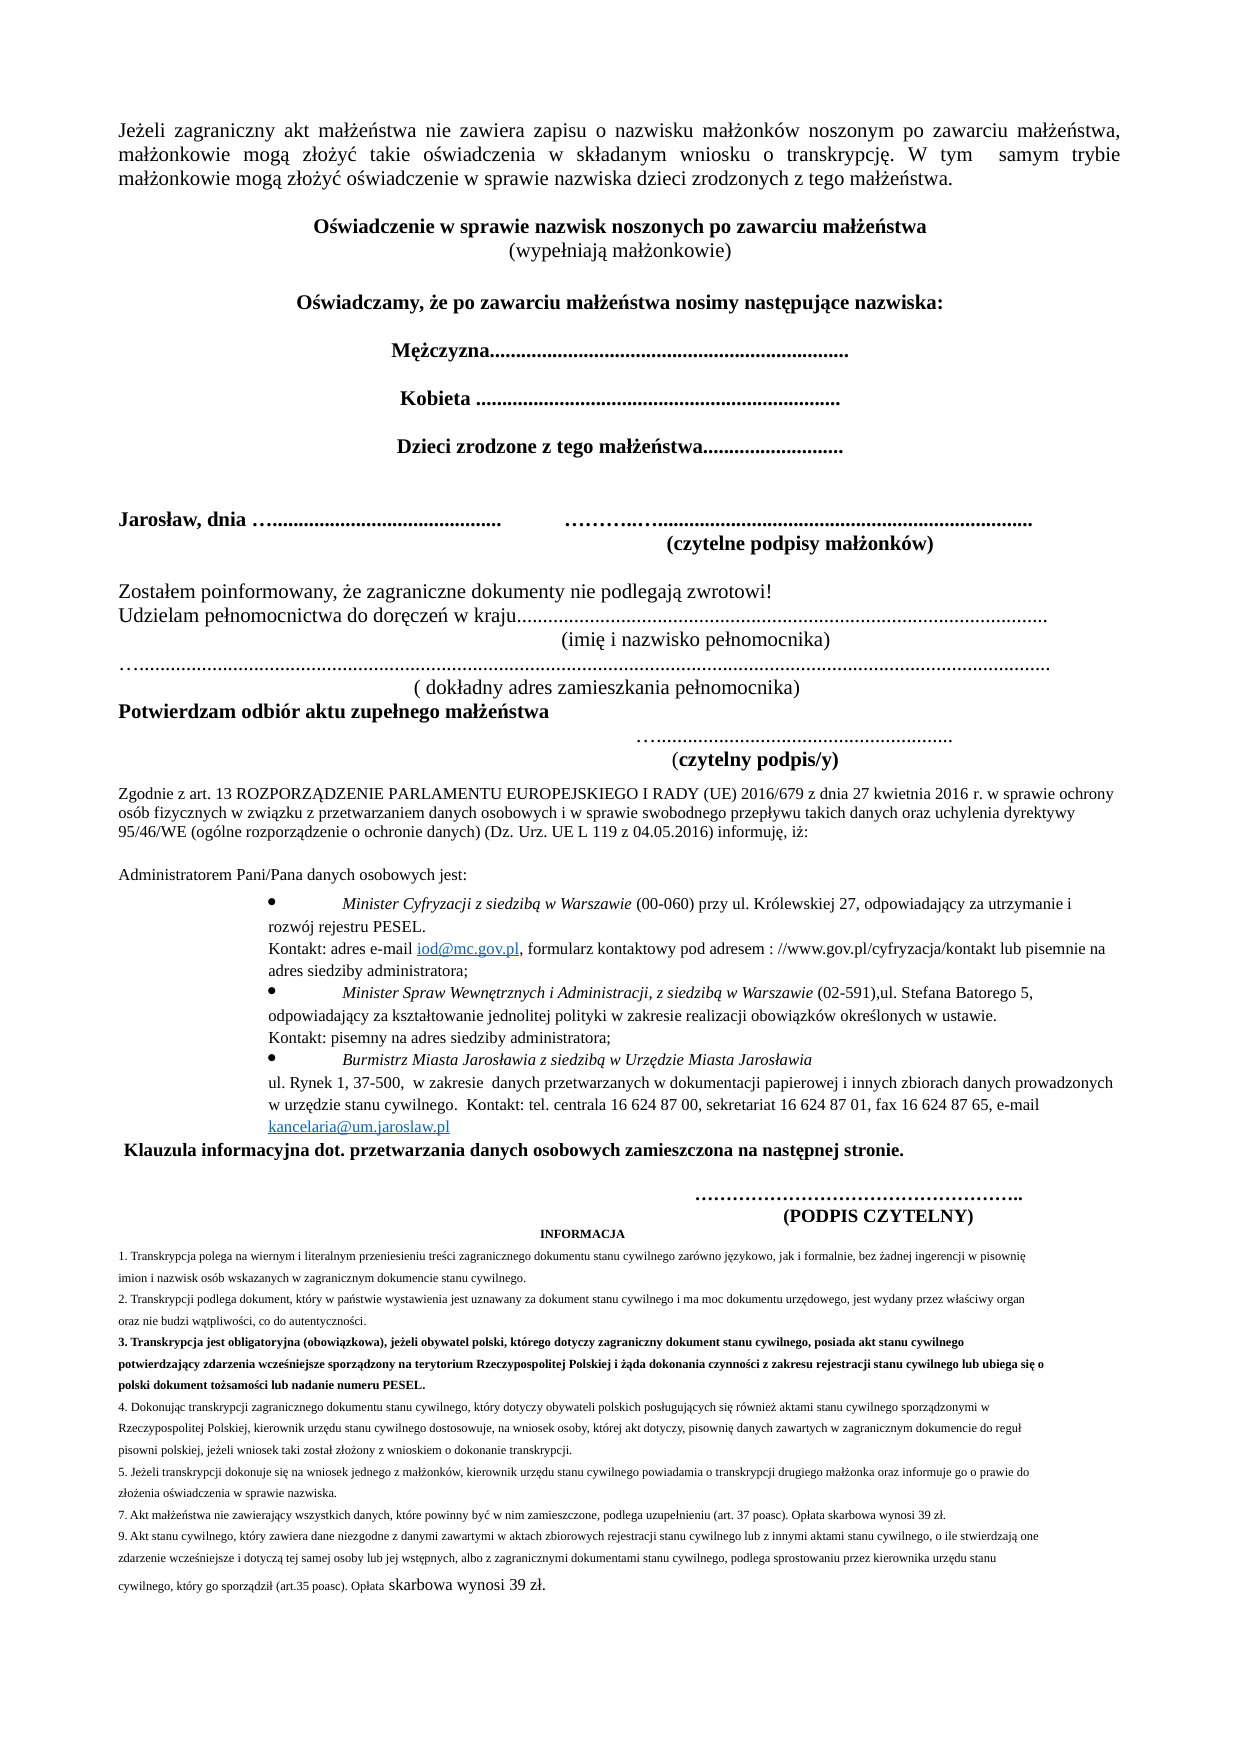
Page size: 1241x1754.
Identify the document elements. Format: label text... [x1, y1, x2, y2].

text (czytelny podpis/y) [118, 747, 1122, 771]
text Administratorem Pani/Pana danych osobowych jest: [118, 864, 1122, 883]
text Udzielam pełnomocnictwa do doręczeń w kraju...................................................................................................... [118, 603, 1122, 627]
text Zostałem poinformowany, że zagraniczne dokumenty nie podlegają zwrotowi! [118, 579, 1122, 603]
text 5. Jeżeli transkrypcji dokonuje się na wniosek jednego z małżonków, kierownik urzędu stanu cywilnego powiadamia o transkrypcji drugiego małżonka oraz informuje go o prawie do złożenia oświadczenia w sprawie nazwiska. [118, 1464, 1047, 1500]
text …............................................................................................................................................................................... [118, 651, 1122, 675]
list Minister Cyfryzacji z siedzibą w Warszawie (00-060) przy ul. Królewskiej 27, odpowiadający za utrzymanie i rozwój rejestru PESEL. Kontakt: adres e-mail iod@mc.gov.pl, formularz kontaktowy pod adresem : //www.gov.pl/cyfryzacja/kontakt lub pisemnie na adres siedziby administratora; [268, 894, 1122, 980]
text Zgodnie z art. 13 ROZPORZĄDZENIE PARLAMENTU EUROPEJSKIEGO I RADY (UE) 2016/679 z dnia 27 kwietnia 2016 r. w sprawie ochrony osób fizycznych w związku z przetwarzaniem danych osobowych i w sprawie swobodnego przepływu takich danych oraz uchylenia dyrektywy 95/46/WE (ogólne rozporządzenie o ochronie danych) (Dz. Urz. UE L 119 z 04.05.2016) informuję, iż: [118, 784, 1122, 841]
text 2. Transkrypcji podlega dokument, który w państwie wystawienia jest uznawany za dokument stanu cywilnego i ma moc dokumentu urzędowego, jest wydany przez właściwy organ oraz nie budzi wątpliwości, co do autentyczności. [118, 1292, 1047, 1328]
text (PODPIS CZYTELNY) [124, 1205, 1047, 1227]
list Minister Spraw Wewnętrznych i Administracji, z siedzibą w Warszawie (02-591),ul. Stefana Batorego 5, odpowiadający za kształtowanie jednolitej polityki w zakresie realizacji obowiązków określonych w ustawie. Kontakt: pisemny na adres siedziby administratora; [268, 983, 1122, 1047]
text …………………………………………….. [124, 1183, 1047, 1205]
text Jarosław, dnia …............................................ ………..…........................................................................ [118, 507, 1122, 531]
text Kobieta ...................................................................... [118, 386, 1122, 410]
text (wypełniają małżonkowie) [118, 238, 1122, 262]
text Oświadczenie w sprawie nazwisk noszonych po zawarciu małżeństwa [118, 214, 1122, 238]
text Mężczyzna..................................................................... [118, 338, 1122, 362]
text Klauzula informacyjna dot. przetwarzania danych osobowych zamieszczona na następnej stronie. [124, 1138, 1047, 1161]
text 4. Dokonując transkrypcji zagranicznego dokumentu stanu cywilnego, który dotyczy obywateli polskich posługujących się również aktami stanu cywilnego sporządzonymi w Rzeczypospolitej Polskiej, kierownik urzędu stanu cywilnego dostosowuje, na wniosek osoby, której akt dotyczy, pisownię danych zawartych w zagranicznym dokumencie do reguł pisowni polskiej, jeżeli wniosek taki został złożony z wnioskiem o dokonanie transkrypcji. [118, 1400, 1047, 1457]
text Jeżeli zagraniczny akt małżeństwa nie zawiera zapisu o nazwisku małżonków noszonym po zawarciu małżeństwa, małżonkowie mogą złożyć takie oświadczenia w składanym wniosku o transkrypcję. W tym samym trybie małżonkowie mogą złożyć oświadczenie w sprawie nazwiska dzieci zrodzonych z tego małżeństwa. [118, 118, 1122, 190]
text 7. Akt małżeństwa nie zawierający wszystkich danych, które powinny być w nim zamieszczone, podlega uzupełnieniu (art. 37 poasc). Opłata skarbowa wynosi 39 zł. [118, 1507, 1047, 1522]
text 1. Transkrypcja polega na wiernym i literalnym przeniesieniu treści zagranicznego dokumentu stanu cywilnego zarówno językowo, jak i formalnie, bez żadnej ingerencji w pisownię imion i nazwisk osób wskazanych w zagranicznym dokumencie stanu cywilnego. [118, 1249, 1047, 1285]
text 3. Transkrypcja jest obligatoryjna (obowiązkowa), jeżeli obywatel polski, którego dotyczy zagraniczny dokument stanu cywilnego, posiada akt stanu cywilnego potwierdzający zdarzenia wcześniejsze sporządzony na terytorium Rzeczypospolitej Polskiej i żąda dokonania czynności z zakresu rejestracji stanu cywilnego lub ubiega się o polski dokument tożsamości lub nadanie numeru PESEL. [118, 1335, 1047, 1392]
list Burmistrz Miasta Jarosławia z siedzibą w Urzędzie Miasta Jarosławia ul. Rynek 1, 37-500, w zakresie danych przetwarzanych w dokumentacji papierowej i innych zbiorach danych prowadzonych w urzędzie stanu cywilnego. Kontakt: tel. centrala 16 624 87 00, sekretariat 16 624 87 01, fax 16 624 87 65, e-mail kancelaria@um.jaroslaw.pl [268, 1049, 1122, 1136]
text ( dokładny adres zamieszkania pełnomocnika) [118, 675, 1122, 699]
text Dzieci zrodzone z tego małżeństwa........................... [118, 434, 1122, 458]
text Potwierdzam odbiór aktu zupełnego małżeństwa [118, 699, 1122, 723]
text 9. Akt stanu cywilnego, który zawiera dane niezgodne z danymi zawartymi w aktach zbiorowych rejestracji stanu cywilnego lub z innymi aktami stanu cywilnego, o ile stwierdzają one zdarzenie wcześniejsze i dotyczą tej samej osoby lub jej wstępnych, albo z zagranicznymi dokumentami stanu cywilnego, podlega sprostowaniu przez kierownika urzędu stanu cywilnego, który go sporządził (art.35 poasc). Opłata skarbowa wynosi 39 zł. [118, 1529, 1047, 1594]
text Oświadczamy, że po zawarciu małżeństwa nosimy następujące nazwiska: [118, 290, 1122, 314]
text INFORMACJA [118, 1227, 1047, 1242]
text …......................................................... [118, 723, 1122, 747]
text (czytelne podpisy małżonków) [118, 531, 1122, 555]
text (imię i nazwisko pełnomocnika) [118, 627, 1122, 651]
